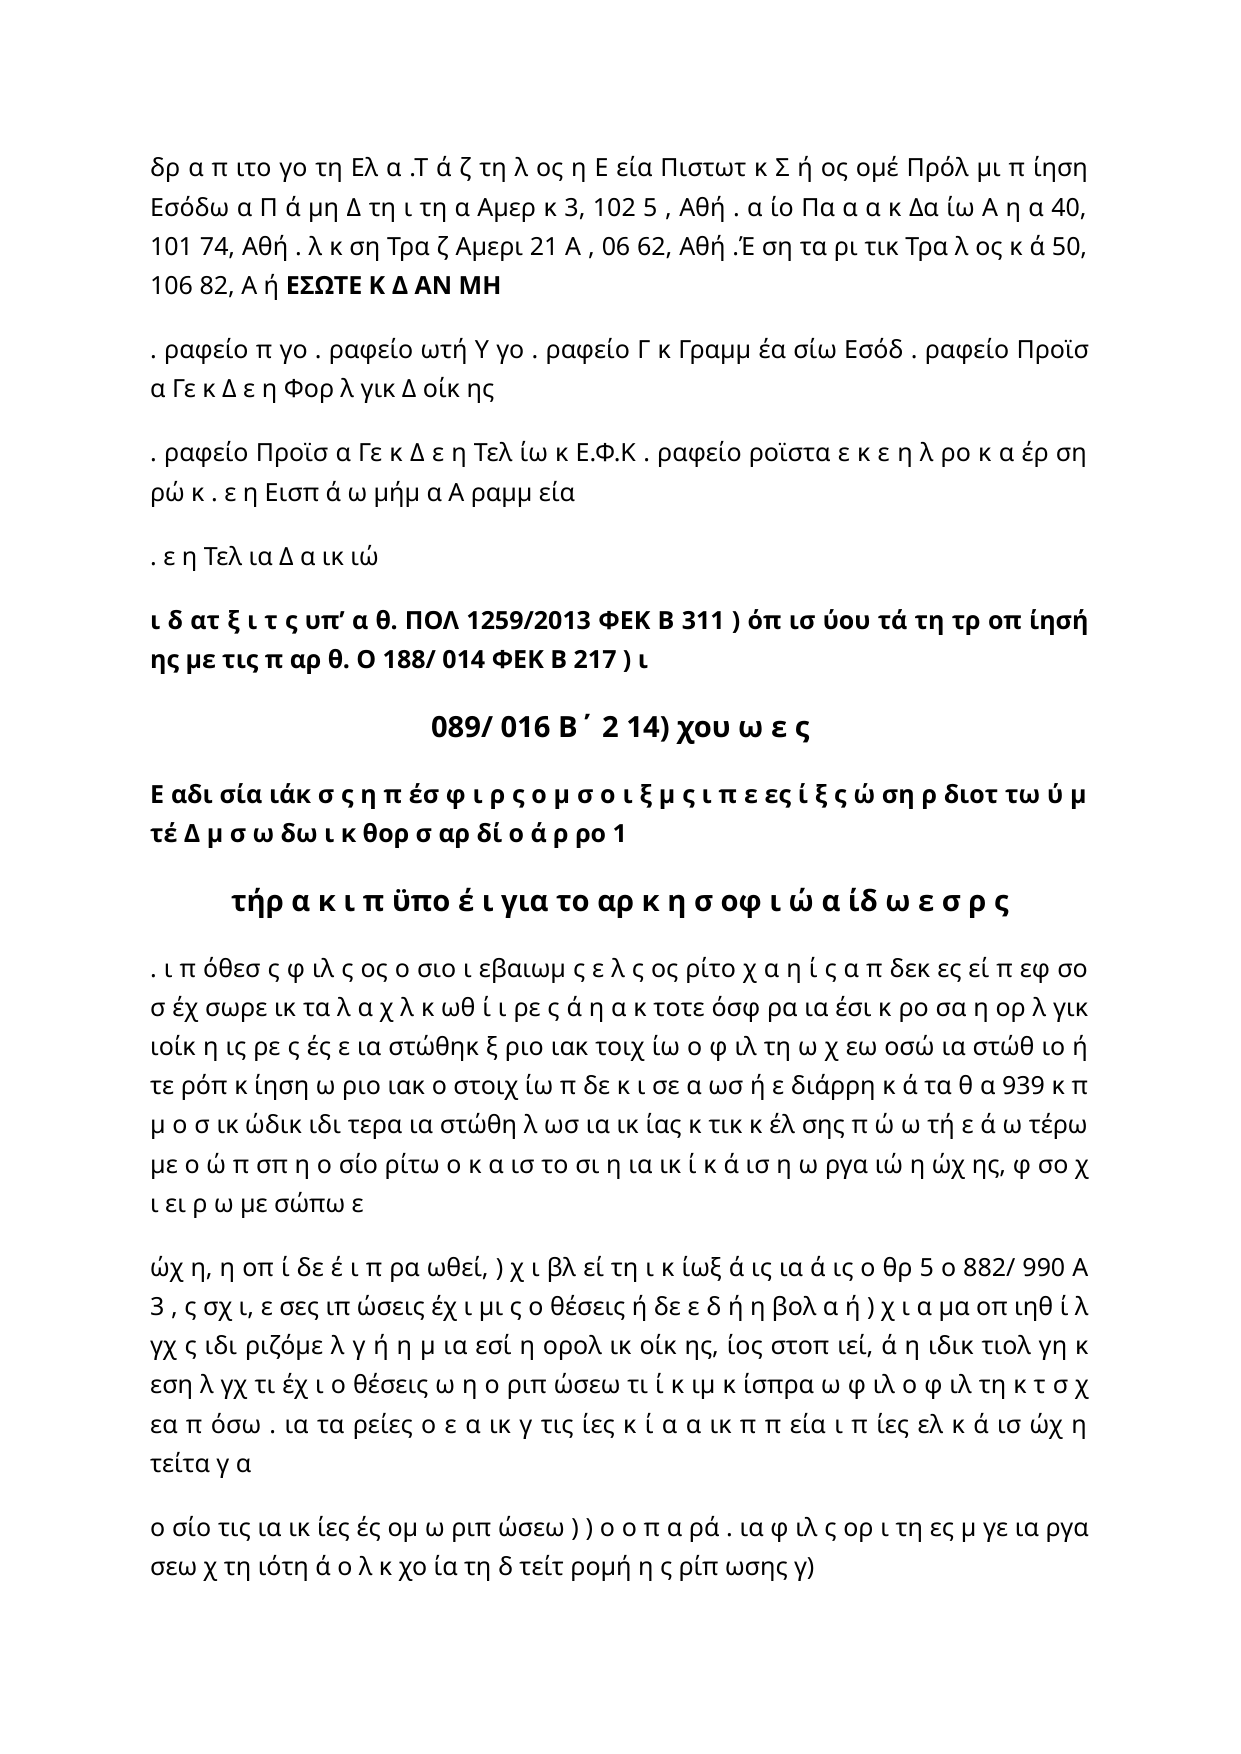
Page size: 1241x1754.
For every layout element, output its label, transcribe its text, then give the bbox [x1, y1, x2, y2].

text . ι π όθεσ ς φ ιλ ς ος ο σιο ι εβαιωμ ς ε λ ς ος ρίτο χ α η ί ς α π δεκ ες εί π εφ σο σ έχ σωρε ικ τα λ α χ λ κ ωθ ί ι ρε ς ά η α κ τοτε όσφ ρα ια έσι κ ρο σα η ορ λ γικ ιοίκ η ις ρε ς ές ε ια στώθηκ ξ ριο ιακ τοιχ ίω ο φ ιλ τη ω χ εω οσώ ια στώθ ιο ή τε ρόπ κ ίηση ω ριο ιακ ο στοιχ ίω π δε κ ι σε α ωσ ή ε διάρρη κ ά τα θ α 939 κ π μ ο σ ικ ώδικ ιδι τερα ια στώθη λ ωσ ια ικ ίας κ τικ κ έλ σης π ώ ω τή ε ά ω τέρω με ο ώ π σπ η ο σίο ρίτω ο κ α ισ το σι η ια ικ ί κ ά ισ η ω ργα ιώ η ώχ ης, φ σο χ ι ει ρ ω με σώπω ε [150, 950, 1090, 1219]
text ο σίο τις ια ικ ίες ές ομ ω ριπ ώσεω ) ) ο ο π α ρά . ια φ ιλ ς ορ ι τη ες μ γε ια ργα σεω χ τη ιότη ά ο λ κ χο ία τη δ τείτ ρομή η ς ρίπ ωσης γ) [150, 1509, 1090, 1583]
text Ε αδι σία ιάκ σ ς η π έσ φ ι ρ ς ο μ σ ο ι ξ μ ς ι π ε ες ί ξ ς ώ ση ρ διοτ τω ύ μ τέ Δ μ σ ω δω ι κ θορ σ αρ δί ο ά ρ ρο 1 [150, 776, 1090, 850]
text ι δ ατ ξ ι τ ς υπ’ α θ. ΠΟΛ 1259/2013 ΦΕΚ Β 311 ) όπ ισ ύου τά τη τρ οπ ίησή ης με τις π αρ θ. Ο 188/ 014 ΦΕΚ Β 217 ) ι [150, 602, 1090, 676]
text δρ α π ιτο γο τη Ελ α .Τ ά ζ τη λ ος η Ε εία Πιστωτ κ Σ ή ος ομέ Πρόλ μι π ίηση Εσόδω α Π ά μη Δ τη ι τη α Αμερ κ 3, 102 5 , Αθή . α ίο Πα α α κ Δα ίω Α η α 40, 101 74, Αθή . λ κ ση Τρα ζ Αμερι 21 Α , 06 62, Αθή .Έ ση τα ρι τικ Τρα λ ος κ ά 50, 106 82, Α ή ΕΣΩΤΕ Κ Δ ΑΝ ΜΗ [150, 150, 1090, 302]
text τήρ α κ ι π ϋπο έ ι για το αρ κ η σ οφ ι ώ α ίδ ω ε σ ρ ς [150, 880, 1090, 919]
text . ραφείο π γο . ραφείο ωτή Υ γο . ραφείο Γ κ Γραμμ έα σίω Εσόδ . ραφείο Προϊσ α Γε κ Δ ε η Φορ λ γικ Δ οίκ ης [150, 332, 1090, 405]
text 089/ 016 Β΄ 2 14) χου ω ε ς [150, 706, 1090, 746]
text ώχ η, η οπ ί δε έ ι π ρα ωθεί, ) χ ι βλ εί τη ι κ ίωξ ά ις ια ά ις ο θρ 5 ο 882/ 990 Α 3 , ς σχ ι, ε σες ιπ ώσεις έχ ι μι ς ο θέσεις ή δε ε δ ή η βολ α ή ) χ ι α μα οπ ιηθ ί λ γχ ς ιδι ριζόμε λ γ ή η μ ια εσί η ορολ ικ οίκ ης, ίος στοπ ιεί, ά η ιδικ τιολ γη κ εση λ γχ τι έχ ι ο θέσεις ω η ο ριπ ώσεω τι ί κ ιμ κ ίσπρα ω φ ιλ ο φ ιλ τη κ τ σ χ εα π όσω . ια τα ρείες ο ε α ικ γ τις ίες κ ί α α ικ π π εία ι π ίες ελ κ ά ισ ώχ η τείτα γ α [150, 1249, 1090, 1479]
text . ε η Τελ ια Δ α ικ ιώ [150, 538, 1090, 572]
text . ραφείο Προϊσ α Γε κ Δ ε η Τελ ίω κ Ε.Φ.Κ . ραφείο ροϊστα ε κ ε η λ ρο κ α έρ ση ρώ κ . ε η Εισπ ά ω μήμ α Α ραμμ εία [150, 435, 1090, 508]
